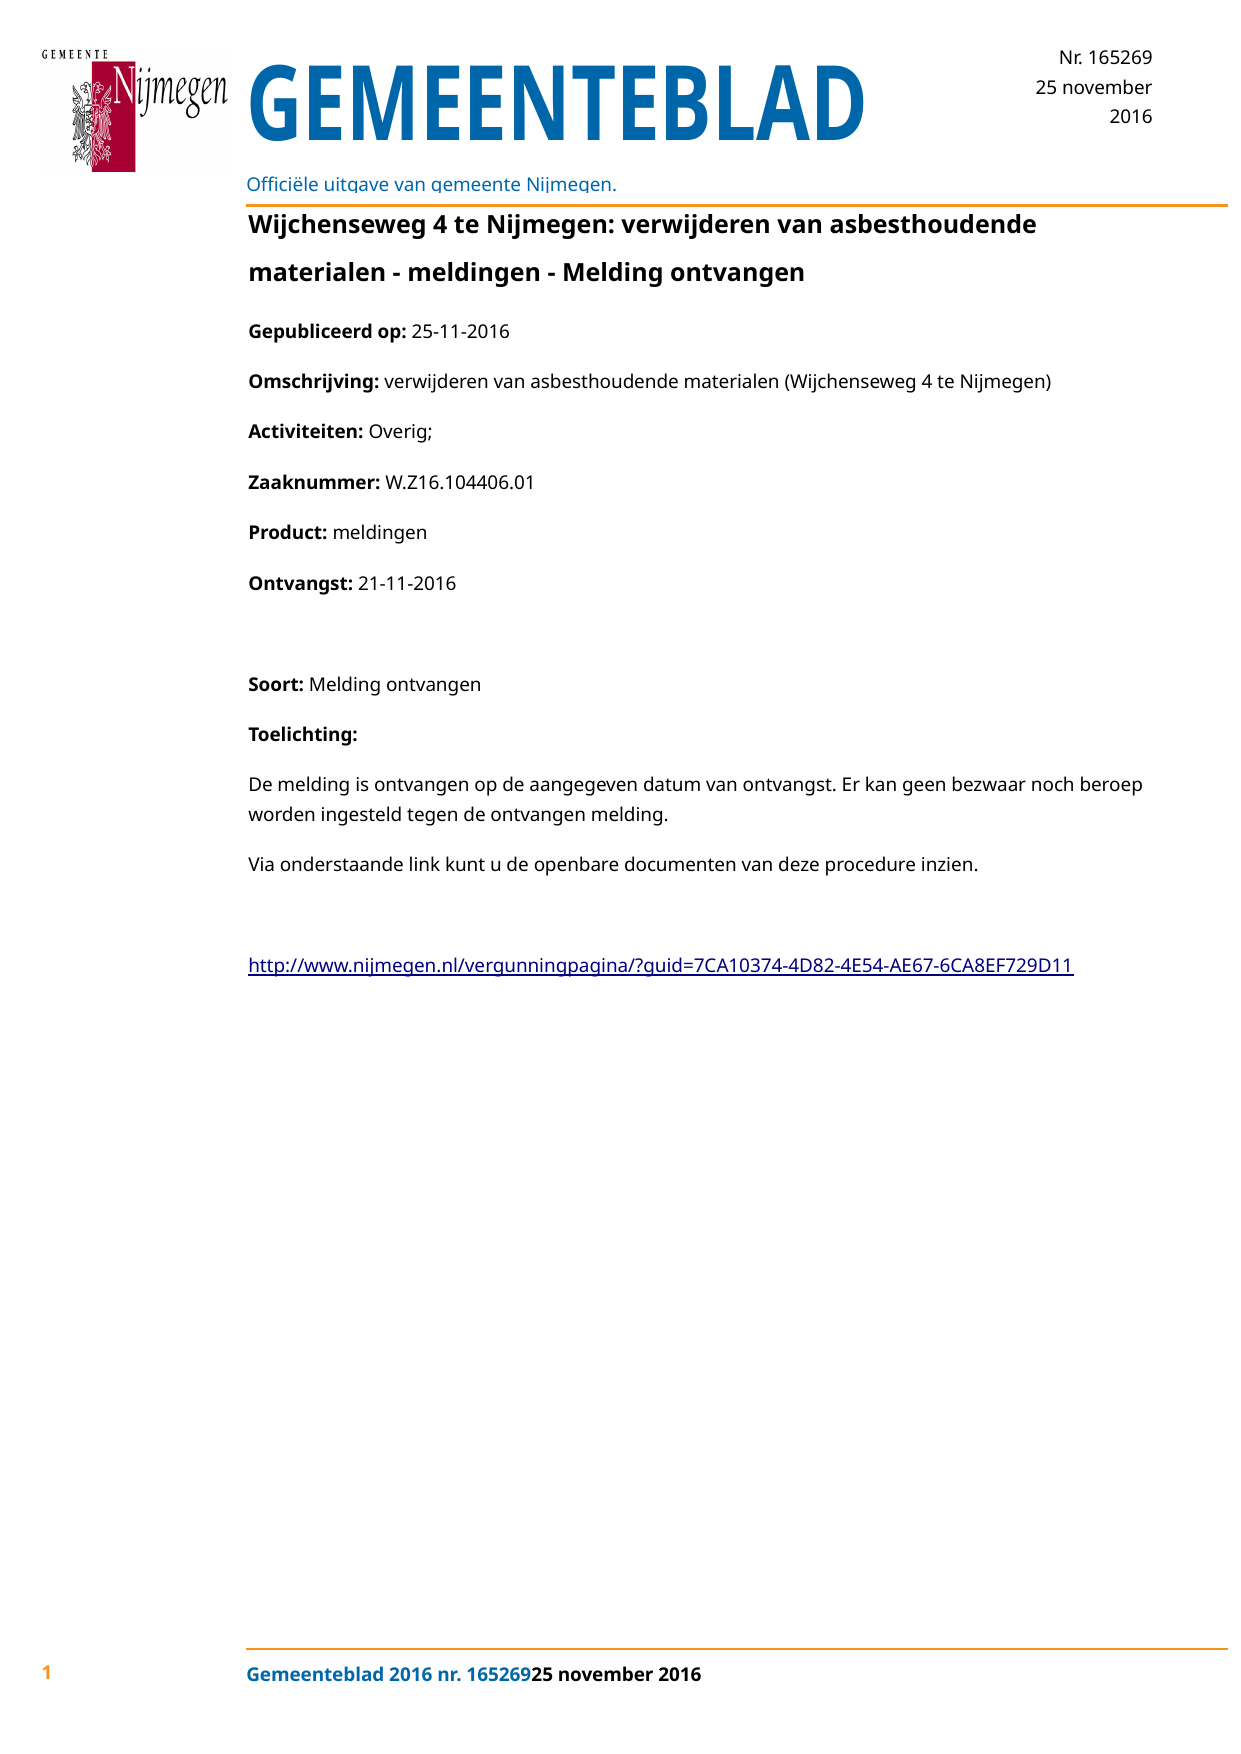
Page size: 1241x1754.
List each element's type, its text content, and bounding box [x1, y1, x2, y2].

text Zaaknummer: W.Z16.104406.01 [248, 469, 1152, 495]
picture [41, 47, 231, 172]
text Omschrijving: verwijderen van asbesthoudende materialen (Wijchenseweg 4 te Nijmegen) [248, 368, 1152, 394]
text http://www.nijmegen.nl/vergunningpagina/?guid=7CA10374-4D82-4E54-AE67-6CA8EF729D11 [248, 952, 1152, 978]
text Ontvangst: 21-11-2016 [248, 570, 1152, 596]
text Toelichting: [248, 721, 1152, 747]
text Gepubliceerd op: 25-11-2016 [248, 318, 1152, 344]
text Activiteiten: Overig; [248, 419, 1152, 444]
text Wijchenseweg 4 te Nijmegen: verwijderen van asbesthoudende materialen - meldingen - Melding ontvangen [248, 207, 1152, 288]
text Via onderstaande link kunt u de openbare documenten van deze procedure inzien. [248, 852, 1152, 877]
text De melding is ontvangen op de aangegeven datum van ontvangst. Er kan geen bezwaar noch beroep worden ingesteld tegen de ontvangen melding. [248, 772, 1152, 827]
text Product: meldingen [248, 519, 1152, 545]
text Soort: Melding ontvangen [248, 671, 1152, 697]
